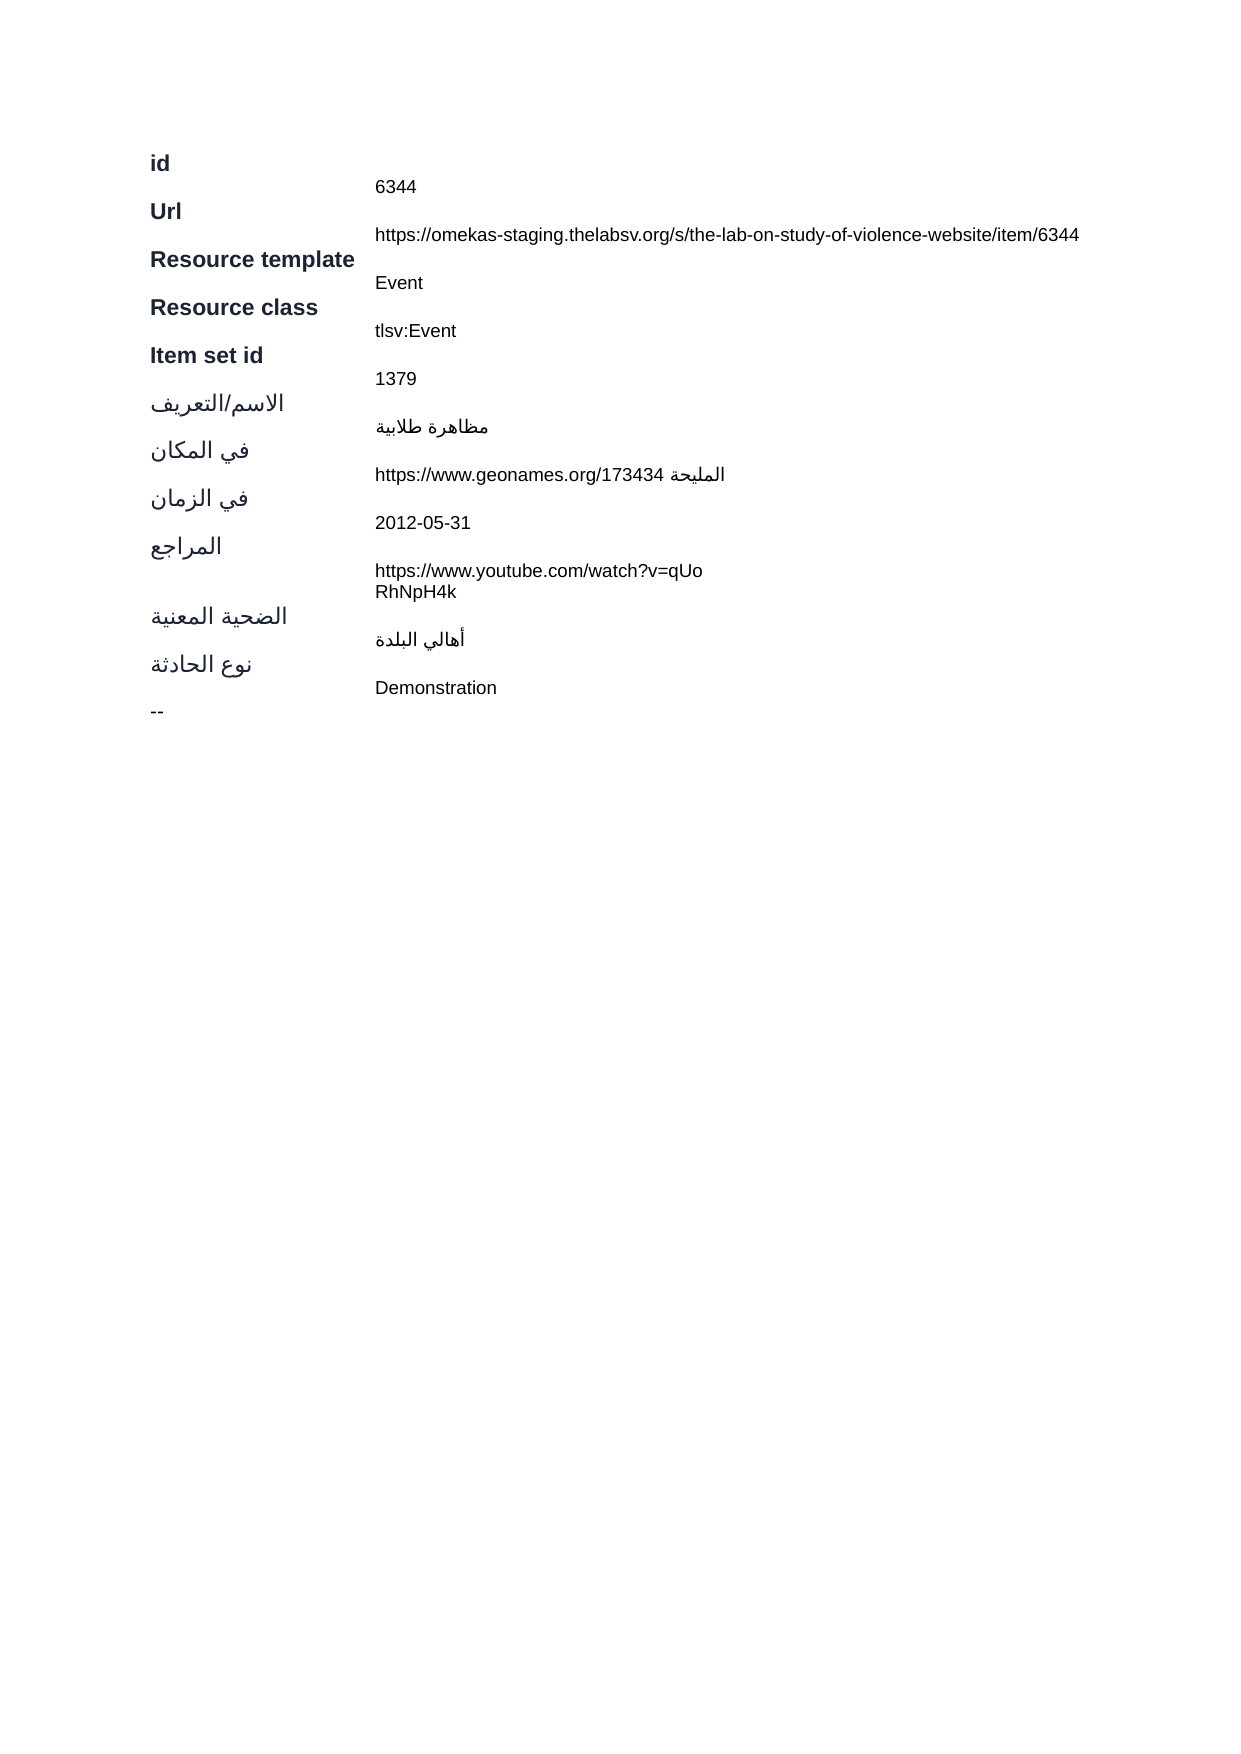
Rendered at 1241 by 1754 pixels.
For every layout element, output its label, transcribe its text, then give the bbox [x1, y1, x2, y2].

text id [150, 150, 1090, 176]
text أهالي البلدة [375, 629, 1090, 651]
text https://www.geonames.org/173434 المليحة [375, 464, 1090, 485]
text 6344 [375, 176, 1090, 198]
text https://omekas-staging.thelabsv.org/s/the-lab-on-study-of-violence-website/item/6344 [375, 224, 1090, 246]
text Demonstration [375, 677, 1090, 699]
text الضحية المعنية [150, 603, 1090, 629]
text Resource class [150, 294, 1090, 320]
text نوع الحادثة [150, 651, 1090, 677]
text المراجع [150, 533, 1090, 560]
text Resource template [150, 246, 1090, 272]
text 2012-05-31 [375, 512, 1090, 533]
text Item set id [150, 342, 1090, 368]
text مظاهرة طلابية [375, 416, 1090, 437]
text في الزمان [150, 485, 1090, 512]
text -- [150, 699, 1090, 723]
text في المكان [150, 437, 1090, 464]
text RhNpH4k [375, 581, 1090, 603]
text Event [375, 272, 1090, 294]
text Url [150, 198, 1090, 224]
text tlsv:Event [375, 320, 1090, 342]
text https://www.youtube.com/watch?v=qUo [375, 560, 1090, 581]
text 1379 [375, 368, 1090, 389]
text الاسم/التعريف [150, 389, 1090, 416]
